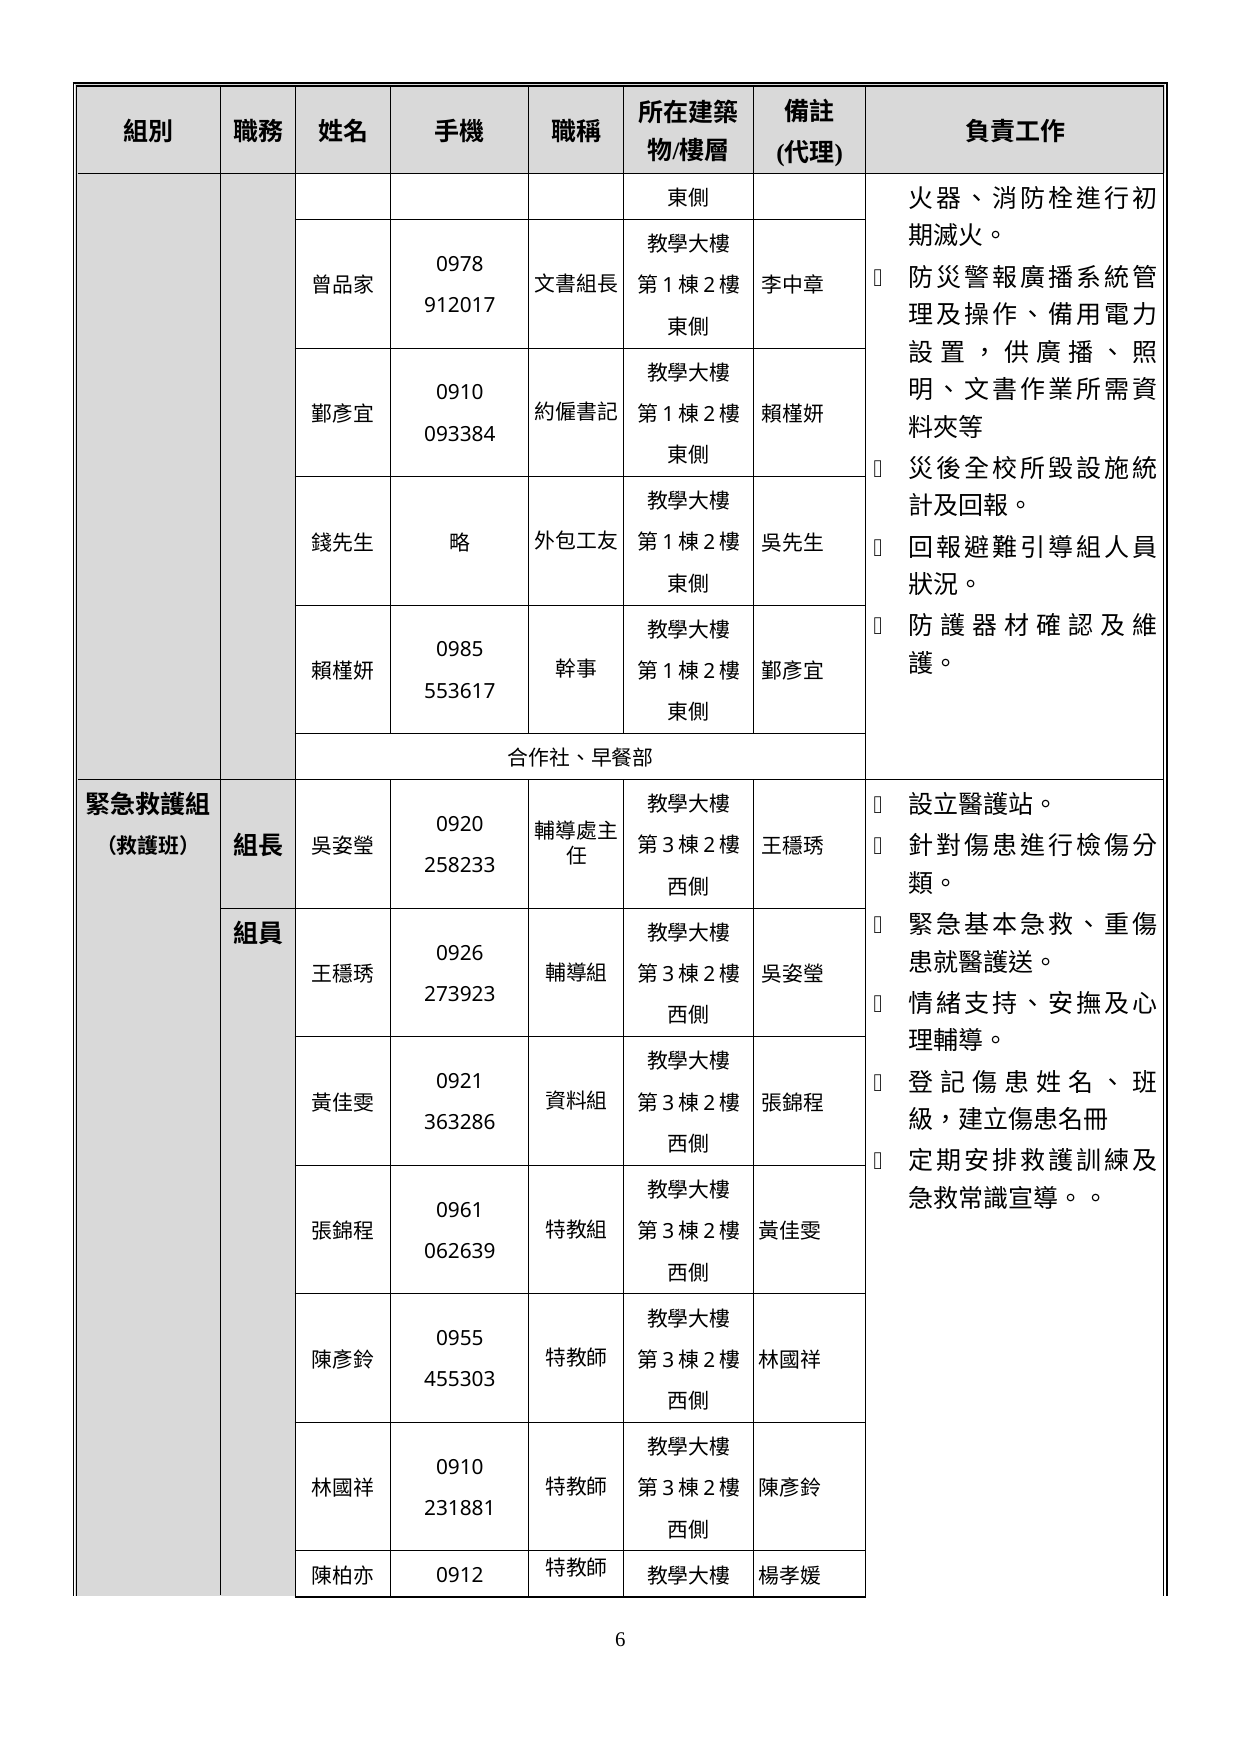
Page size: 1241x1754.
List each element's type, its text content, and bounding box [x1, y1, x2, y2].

table_cell 輔導組 [529, 909, 623, 1036]
table_cell 合作社、早餐部 [296, 734, 865, 779]
table_cell 組員 [221, 909, 295, 1596]
table_cell 王穩琇 [754, 780, 865, 908]
table_cell 火器、消防栓進行初期滅火。 防災警報廣播系統管理及操作、備用電力設置，供廣播、照明、文書作業所需資料夾等 災後全校所毀設施統計及回報。 回報避難引導組人員狀況。 防護器材確認及維護。 [866, 174, 1163, 779]
table_cell 賴槿妍 [296, 606, 390, 733]
table_cell 教學大樓 [624, 1551, 753, 1596]
table_cell 教學大樓 第3棟2樓 西側 [624, 909, 753, 1036]
table_cell 0910 093384 [391, 349, 528, 476]
table_cell 文書組長 [529, 220, 623, 347]
table_cell 鄞彥宜 [296, 349, 390, 476]
table_cell 資料組 [529, 1037, 623, 1165]
table_cell 0912 [391, 1551, 528, 1596]
table_cell 教學大樓 第3棟2樓 西側 [624, 1423, 753, 1550]
table_cell 吳姿瑩 [754, 909, 865, 1036]
table_header 姓名 [296, 87, 390, 173]
table_cell [754, 174, 865, 219]
table_cell 林國祥 [296, 1423, 390, 1550]
table_header 所在建築物/樓層 [624, 87, 753, 173]
table_cell 東側 [624, 174, 753, 219]
table_header 組別 [77, 87, 220, 173]
table_cell 0926 273923 [391, 909, 528, 1036]
table_cell 特教師 [529, 1294, 623, 1422]
table_cell 賴槿妍 [754, 349, 865, 476]
table_cell 教學大樓 第3棟2樓 西側 [624, 1166, 753, 1293]
table_cell 教學大樓 第1棟2樓 東側 [624, 220, 753, 347]
table_cell 吳先生 [754, 477, 865, 604]
table_cell 輔導處主任 [529, 780, 623, 908]
table_cell 陳彥鈴 [754, 1423, 865, 1550]
table_cell 張錦程 [754, 1037, 865, 1165]
table_cell 0921 363286 [391, 1037, 528, 1165]
table_cell 0961 062639 [391, 1166, 528, 1293]
table_cell 設立醫護站。 針對傷患進行檢傷分類。 緊急基本急救、重傷患就醫護送。 情緒支持、安撫及心理輔導。 登記傷患姓名、班級，建立傷患名冊 定期安排救護訓練及急救常識宣導。。 [866, 780, 1163, 1596]
table_cell 李中章 [754, 220, 865, 347]
table_cell 略 [391, 477, 528, 604]
table_cell 林國祥 [754, 1294, 865, 1422]
table_cell 陳柏亦 [296, 1551, 390, 1596]
table_cell 0985 553617 [391, 606, 528, 733]
table_cell 特教師 [529, 1423, 623, 1550]
table_cell [296, 174, 390, 219]
table_cell [391, 174, 528, 219]
table_cell 黃佳雯 [296, 1037, 390, 1165]
table_cell 教學大樓 第1棟2樓 東側 [624, 477, 753, 604]
table_cell 0910 231881 [391, 1423, 528, 1550]
table_header 備註 (代理) [754, 87, 865, 173]
table_cell 緊急救護組 （救護班） [77, 780, 221, 1596]
table_cell 組長 [221, 780, 295, 908]
table_cell 張錦程 [296, 1166, 390, 1293]
table_cell 外包工友 [529, 477, 623, 604]
table_cell 0978 912017 [391, 220, 528, 347]
table_header 職稱 [529, 87, 623, 173]
table_cell [221, 174, 295, 779]
table_cell 黃佳雯 [754, 1166, 865, 1293]
table_cell 0955 455303 [391, 1294, 528, 1422]
table_cell 教學大樓 第1棟2樓 東側 [624, 349, 753, 476]
table_cell 錢先生 [296, 477, 390, 604]
table_cell 約僱書記 [529, 349, 623, 476]
table_header 負責工作 [866, 87, 1163, 173]
table_cell [77, 174, 220, 779]
table_cell 幹事 [529, 606, 623, 733]
table_cell 楊孝媛 [754, 1551, 865, 1596]
table_header 手機 [391, 87, 528, 173]
table_cell 鄞彥宜 [754, 606, 865, 733]
table_cell 曾品家 [296, 220, 390, 347]
table_cell 教學大樓 第3棟2樓 西側 [624, 1294, 753, 1422]
table_header 職務 [221, 87, 295, 173]
table_cell [529, 174, 623, 219]
table_cell 陳彥鈴 [296, 1294, 390, 1422]
table_cell 教學大樓 第3棟2樓 西側 [624, 1037, 753, 1165]
table_cell 教學大樓 第1棟2樓 東側 [624, 606, 753, 733]
table_cell 王穩琇 [296, 909, 390, 1036]
table_cell 特教組 [529, 1166, 623, 1293]
table_cell 0920 258233 [391, 780, 528, 908]
table_cell 教學大樓 第3棟2樓 西側 [624, 780, 753, 908]
table_cell 吳姿瑩 [296, 780, 390, 908]
table_cell 特教師 [529, 1551, 623, 1596]
